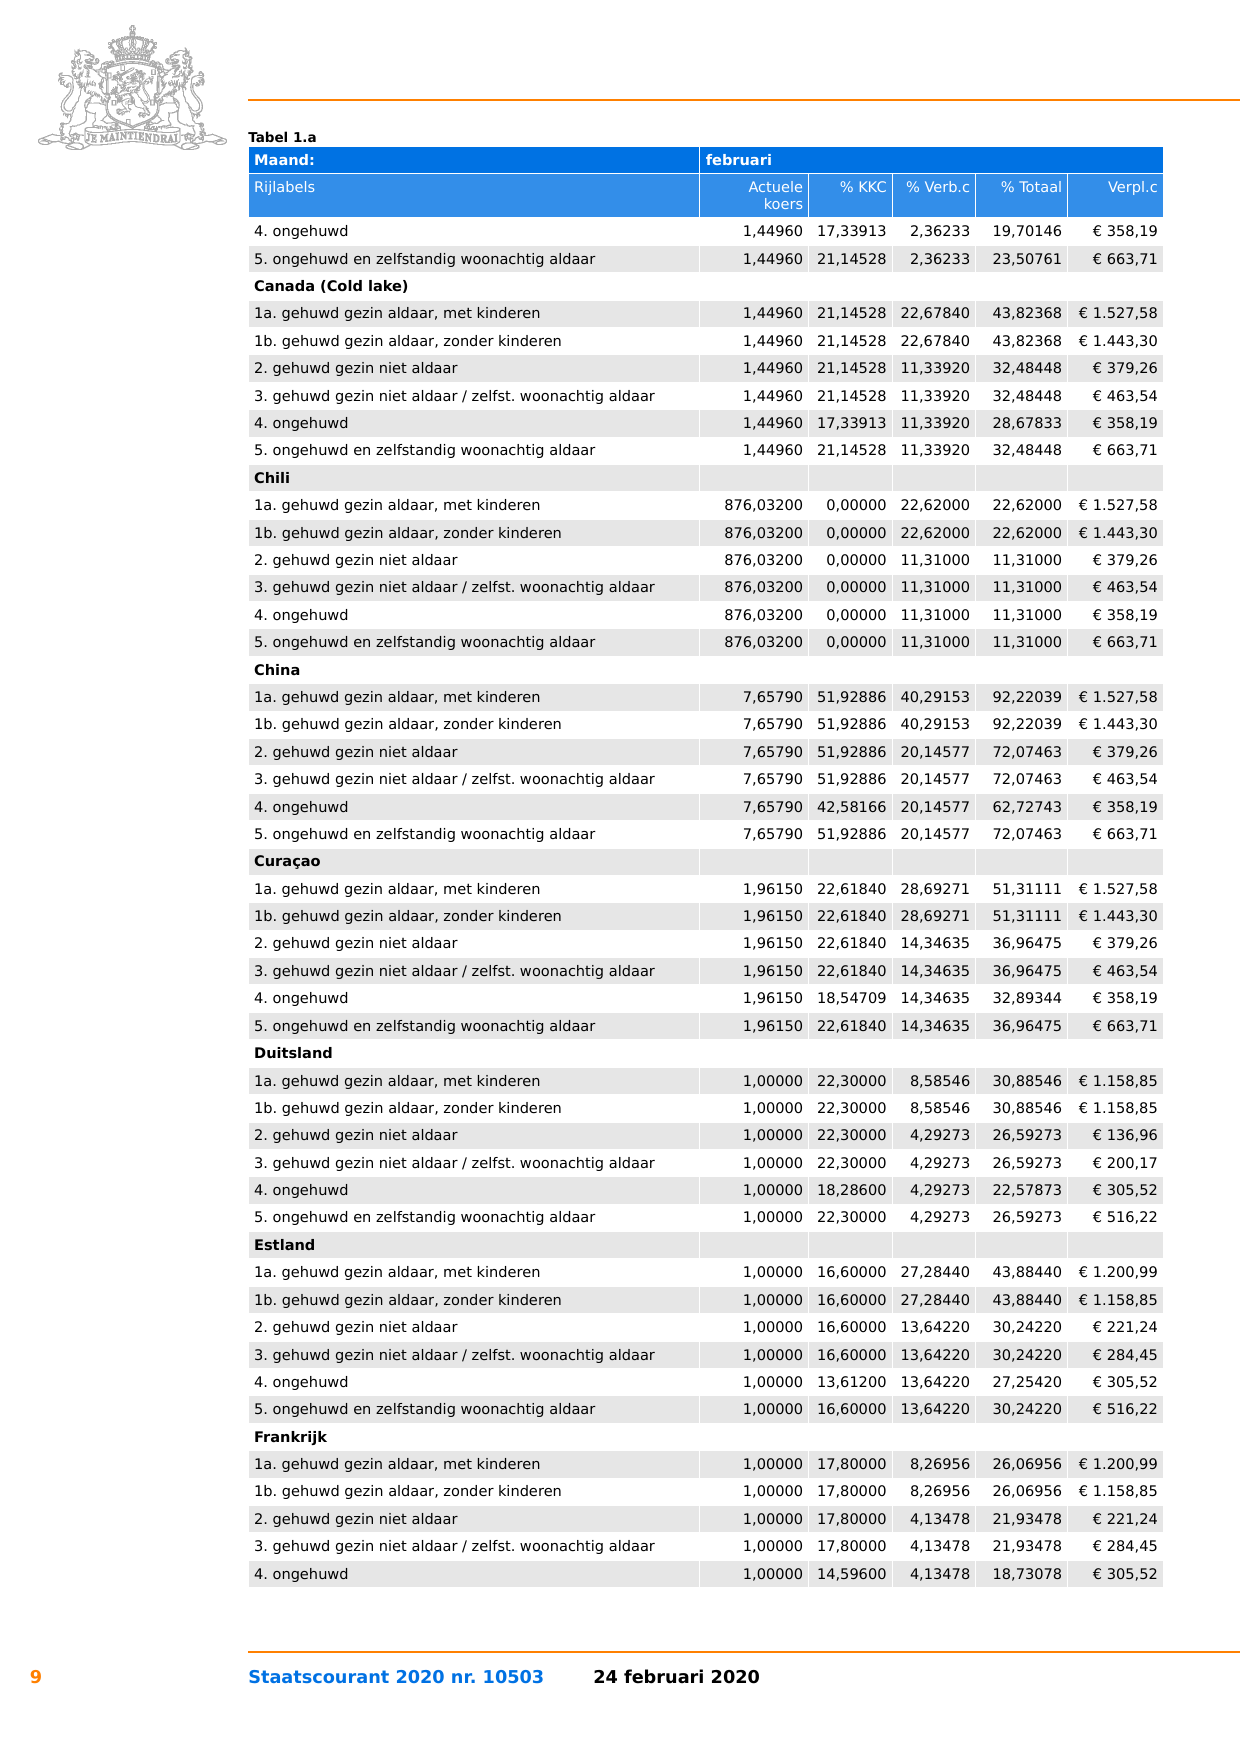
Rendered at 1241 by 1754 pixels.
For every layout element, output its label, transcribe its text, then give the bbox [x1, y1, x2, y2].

table_cell 4. ongehuwd [249, 410, 699, 437]
table_cell € 663,71 [1068, 246, 1163, 272]
table_cell 72,07463 [976, 739, 1067, 765]
table_cell 4. ongehuwd [249, 219, 699, 245]
table_cell 1,96150 [700, 903, 808, 930]
table_cell 11,31000 [976, 629, 1067, 656]
table_cell 11,31000 [893, 575, 975, 601]
table_cell februari [700, 147, 1163, 173]
table_cell [893, 1424, 975, 1450]
table_cell € 1.200,99 [1068, 1451, 1163, 1478]
table_cell 21,14528 [809, 383, 892, 409]
table_cell 1,00000 [700, 1150, 808, 1176]
table_cell 30,24220 [976, 1396, 1067, 1423]
table_cell 1,00000 [700, 1534, 808, 1560]
table_cell 26,59273 [976, 1150, 1067, 1176]
table_cell € 463,54 [1068, 383, 1163, 409]
table_cell 72,07463 [976, 821, 1067, 847]
table_cell 14,59600 [809, 1561, 892, 1587]
table_cell 21,14528 [809, 438, 892, 464]
table_cell 18,54709 [809, 986, 892, 1012]
table_cell 27,25420 [976, 1369, 1067, 1395]
table_cell 8,58546 [893, 1068, 975, 1094]
table_cell [809, 1424, 892, 1450]
table_cell 1,44960 [700, 219, 808, 245]
table_cell 43,82368 [976, 328, 1067, 354]
table_cell 1,44960 [700, 438, 808, 464]
table_cell 1b. gehuwd gezin aldaar, zonder kinderen [249, 328, 699, 354]
table_cell 21,93478 [976, 1506, 1067, 1532]
table_cell € 221,24 [1068, 1506, 1163, 1532]
table_cell 5. ongehuwd en zelfstandig woonachtig aldaar [249, 1013, 699, 1039]
table_cell Canada (Cold lake) [249, 273, 699, 299]
table_cell 1,00000 [700, 1314, 808, 1341]
table_cell 1a. gehuwd gezin aldaar, met kinderen [249, 493, 699, 519]
table_cell 22,30000 [809, 1095, 892, 1121]
table_cell 30,88546 [976, 1095, 1067, 1121]
table_header Tabel 1.a [248, 130, 1163, 146]
table_cell 22,67840 [893, 328, 975, 354]
table_cell € 1.527,58 [1068, 684, 1163, 711]
table_cell [893, 849, 975, 875]
table_cell € 221,24 [1068, 1314, 1163, 1341]
table_cell 7,65790 [700, 794, 808, 820]
table_cell 22,61840 [809, 876, 892, 902]
table_cell 22,30000 [809, 1205, 892, 1231]
table_cell 4,29273 [893, 1205, 975, 1231]
table_cell € 1.527,58 [1068, 493, 1163, 519]
table_cell € 305,52 [1068, 1177, 1163, 1204]
table_cell 1b. gehuwd gezin aldaar, zonder kinderen [249, 903, 699, 930]
table_cell € 463,54 [1068, 766, 1163, 793]
table_cell 2. gehuwd gezin niet aldaar [249, 1123, 699, 1149]
table_cell € 663,71 [1068, 821, 1163, 847]
table_cell 1,00000 [700, 1561, 808, 1587]
table_cell [976, 657, 1067, 683]
table_cell 1,00000 [700, 1260, 808, 1286]
table_cell 1,96150 [700, 1013, 808, 1039]
table_cell € 305,52 [1068, 1369, 1163, 1395]
table_cell 36,96475 [976, 958, 1067, 984]
table_cell 22,30000 [809, 1068, 892, 1094]
table_cell 51,92886 [809, 712, 892, 738]
table_cell [700, 273, 808, 299]
table_cell 17,80000 [809, 1506, 892, 1532]
table_cell € 1.443,30 [1068, 903, 1163, 930]
table_cell 11,31000 [893, 602, 975, 628]
table_cell Verpl.c [1068, 174, 1163, 217]
table_cell 13,64220 [893, 1369, 975, 1395]
table_cell 7,65790 [700, 684, 808, 711]
table_cell 5. ongehuwd en zelfstandig woonachtig aldaar [249, 629, 699, 656]
picture [38, 25, 227, 150]
table_cell € 1.443,30 [1068, 712, 1163, 738]
table_cell 2. gehuwd gezin niet aldaar [249, 547, 699, 573]
table_cell [809, 1040, 892, 1067]
table_cell 30,24220 [976, 1314, 1067, 1341]
table_cell € 358,19 [1068, 986, 1163, 1012]
table_cell 43,82368 [976, 301, 1067, 327]
table_cell 11,31000 [976, 575, 1067, 601]
table_cell 2. gehuwd gezin niet aldaar [249, 931, 699, 957]
table_cell 14,34635 [893, 931, 975, 957]
table_cell 2. gehuwd gezin niet aldaar [249, 1506, 699, 1532]
table_cell [700, 657, 808, 683]
table_cell % Totaal [976, 174, 1067, 217]
table_cell 4,13478 [893, 1506, 975, 1532]
table_cell 1,96150 [700, 958, 808, 984]
table_cell 22,62000 [893, 520, 975, 546]
table_cell 28,69271 [893, 876, 975, 902]
table_cell 51,92886 [809, 766, 892, 793]
table_cell 3. gehuwd gezin niet aldaar / zelfst. woonachtig aldaar [249, 575, 699, 601]
table_cell 5. ongehuwd en zelfstandig woonachtig aldaar [249, 246, 699, 272]
table_cell 32,48448 [976, 438, 1067, 464]
table_cell 43,88440 [976, 1260, 1067, 1286]
table_cell € 516,22 [1068, 1205, 1163, 1231]
table_cell 51,92886 [809, 684, 892, 711]
table_cell 1,00000 [700, 1287, 808, 1313]
table_cell 5. ongehuwd en zelfstandig woonachtig aldaar [249, 821, 699, 847]
table_cell [893, 1040, 975, 1067]
table_cell [976, 273, 1067, 299]
table_cell € 379,26 [1068, 355, 1163, 382]
table_cell 1,96150 [700, 931, 808, 957]
table_cell 8,26956 [893, 1479, 975, 1505]
table_cell 16,60000 [809, 1287, 892, 1313]
table_cell 28,69271 [893, 903, 975, 930]
table_cell 17,80000 [809, 1534, 892, 1560]
table_cell 0,00000 [809, 575, 892, 601]
table_cell 27,28440 [893, 1287, 975, 1313]
table_cell 22,67840 [893, 301, 975, 327]
table_cell Rijlabels [249, 174, 699, 217]
table_cell € 1.443,30 [1068, 520, 1163, 546]
table_cell € 463,54 [1068, 958, 1163, 984]
table_cell 21,14528 [809, 301, 892, 327]
table_cell € 379,26 [1068, 547, 1163, 573]
table_cell Actuele koers [700, 174, 808, 217]
table_cell 28,67833 [976, 410, 1067, 437]
table_cell € 379,26 [1068, 931, 1163, 957]
table_cell € 663,71 [1068, 438, 1163, 464]
table_cell 5. ongehuwd en zelfstandig woonachtig aldaar [249, 1396, 699, 1423]
table_cell 14,34635 [893, 986, 975, 1012]
table_cell 5. ongehuwd en zelfstandig woonachtig aldaar [249, 1205, 699, 1231]
table_cell 1,44960 [700, 246, 808, 272]
table_cell [1068, 657, 1163, 683]
table_cell 18,28600 [809, 1177, 892, 1204]
table_cell 1b. gehuwd gezin aldaar, zonder kinderen [249, 712, 699, 738]
table_cell 1,00000 [700, 1205, 808, 1231]
table_cell [809, 465, 892, 491]
table_cell 22,30000 [809, 1123, 892, 1149]
table_cell [976, 465, 1067, 491]
table_cell 1,00000 [700, 1095, 808, 1121]
table_cell 40,29153 [893, 684, 975, 711]
table_cell 0,00000 [809, 493, 892, 519]
table_cell 13,64220 [893, 1396, 975, 1423]
table_cell [700, 1232, 808, 1258]
table_cell 1a. gehuwd gezin aldaar, met kinderen [249, 1260, 699, 1286]
table_cell € 516,22 [1068, 1396, 1163, 1423]
table_cell 17,80000 [809, 1479, 892, 1505]
table_cell 1b. gehuwd gezin aldaar, zonder kinderen [249, 1287, 699, 1313]
table_cell 14,34635 [893, 1013, 975, 1039]
table_cell 16,60000 [809, 1342, 892, 1368]
table_cell 4. ongehuwd [249, 986, 699, 1012]
table_cell 26,59273 [976, 1205, 1067, 1231]
table_cell [809, 273, 892, 299]
table_cell 22,61840 [809, 903, 892, 930]
table_cell 21,14528 [809, 355, 892, 382]
table_cell € 663,71 [1068, 1013, 1163, 1039]
table_cell [1068, 849, 1163, 875]
table_cell 8,58546 [893, 1095, 975, 1121]
table_cell 3. gehuwd gezin niet aldaar / zelfst. woonachtig aldaar [249, 1150, 699, 1176]
table_cell 2. gehuwd gezin niet aldaar [249, 1314, 699, 1341]
table_cell 20,14577 [893, 794, 975, 820]
table_cell 40,29153 [893, 712, 975, 738]
table_cell 14,34635 [893, 958, 975, 984]
table_cell [976, 1424, 1067, 1450]
table_cell 1,96150 [700, 876, 808, 902]
table_cell 43,88440 [976, 1287, 1067, 1313]
table_cell [1068, 1040, 1163, 1067]
table_cell 1,96150 [700, 986, 808, 1012]
table_cell [700, 1040, 808, 1067]
table_cell 20,14577 [893, 821, 975, 847]
table_cell 1,44960 [700, 328, 808, 354]
table_cell 876,03200 [700, 493, 808, 519]
table_cell € 305,52 [1068, 1561, 1163, 1587]
table_cell [976, 1040, 1067, 1067]
table_cell [976, 849, 1067, 875]
table_cell 51,92886 [809, 821, 892, 847]
table_cell [809, 657, 892, 683]
table_cell € 358,19 [1068, 410, 1163, 437]
table_cell 876,03200 [700, 547, 808, 573]
table_cell [809, 849, 892, 875]
table_cell 876,03200 [700, 520, 808, 546]
table_cell 1,00000 [700, 1479, 808, 1505]
table_cell € 1.527,58 [1068, 876, 1163, 902]
table_cell [976, 1232, 1067, 1258]
table_cell 36,96475 [976, 1013, 1067, 1039]
table_cell € 1.527,58 [1068, 301, 1163, 327]
table_cell 13,61200 [809, 1369, 892, 1395]
table_cell 72,07463 [976, 766, 1067, 793]
table_cell 62,72743 [976, 794, 1067, 820]
table_cell 5. ongehuwd en zelfstandig woonachtig aldaar [249, 438, 699, 464]
table_cell 876,03200 [700, 575, 808, 601]
table_cell 1,44960 [700, 355, 808, 382]
table_cell 3. gehuwd gezin niet aldaar / zelfst. woonachtig aldaar [249, 766, 699, 793]
table_cell 26,06956 [976, 1479, 1067, 1505]
table_cell Curaçao [249, 849, 699, 875]
table_cell € 1.158,85 [1068, 1287, 1163, 1313]
table_cell 11,33920 [893, 410, 975, 437]
table_cell [893, 657, 975, 683]
table_cell € 284,45 [1068, 1342, 1163, 1368]
table_cell 32,48448 [976, 383, 1067, 409]
table_cell 1b. gehuwd gezin aldaar, zonder kinderen [249, 1095, 699, 1121]
table_cell € 1.200,99 [1068, 1260, 1163, 1286]
table_cell 0,00000 [809, 547, 892, 573]
table_cell 20,14577 [893, 739, 975, 765]
table_cell 17,33913 [809, 219, 892, 245]
table_cell 3. gehuwd gezin niet aldaar / zelfst. woonachtig aldaar [249, 958, 699, 984]
table_cell 7,65790 [700, 739, 808, 765]
table_cell [1068, 273, 1163, 299]
table_cell 4,29273 [893, 1150, 975, 1176]
table_cell 4. ongehuwd [249, 1561, 699, 1587]
table_cell 1,44960 [700, 383, 808, 409]
table_cell 1,00000 [700, 1342, 808, 1368]
table_cell 4. ongehuwd [249, 602, 699, 628]
table_cell 22,61840 [809, 931, 892, 957]
table_cell 22,62000 [893, 493, 975, 519]
table_cell 0,00000 [809, 602, 892, 628]
table_cell 7,65790 [700, 821, 808, 847]
table_cell 22,61840 [809, 1013, 892, 1039]
table_cell 1,00000 [700, 1396, 808, 1423]
table_cell 11,33920 [893, 383, 975, 409]
table_cell 1,00000 [700, 1123, 808, 1149]
table_cell € 1.443,30 [1068, 328, 1163, 354]
table_cell 1,00000 [700, 1451, 808, 1478]
table_cell 22,61840 [809, 958, 892, 984]
table_cell 30,88546 [976, 1068, 1067, 1094]
table_cell 876,03200 [700, 602, 808, 628]
table_cell 8,26956 [893, 1451, 975, 1478]
table_cell 16,60000 [809, 1260, 892, 1286]
table_cell 20,14577 [893, 766, 975, 793]
table_cell 1a. gehuwd gezin aldaar, met kinderen [249, 684, 699, 711]
table_cell 51,31111 [976, 876, 1067, 902]
table_cell 51,31111 [976, 903, 1067, 930]
table_cell 30,24220 [976, 1342, 1067, 1368]
table_cell € 284,45 [1068, 1534, 1163, 1560]
table_cell 32,89344 [976, 986, 1067, 1012]
table_cell 1a. gehuwd gezin aldaar, met kinderen [249, 1068, 699, 1094]
table_cell 2. gehuwd gezin niet aldaar [249, 739, 699, 765]
table_cell € 1.158,85 [1068, 1095, 1163, 1121]
table_cell 4. ongehuwd [249, 794, 699, 820]
table_cell € 663,71 [1068, 629, 1163, 656]
table_cell € 358,19 [1068, 602, 1163, 628]
table_cell 17,33913 [809, 410, 892, 437]
table_cell 17,80000 [809, 1451, 892, 1478]
table_cell € 1.158,85 [1068, 1068, 1163, 1094]
table_cell % Verb.c [893, 174, 975, 217]
table_cell Maand: [249, 147, 699, 173]
table_cell € 200,17 [1068, 1150, 1163, 1176]
table_cell Estland [249, 1232, 699, 1258]
table_cell 4. ongehuwd [249, 1369, 699, 1395]
table_cell 3. gehuwd gezin niet aldaar / zelfst. woonachtig aldaar [249, 383, 699, 409]
table_cell 7,65790 [700, 712, 808, 738]
table_cell % KKC [809, 174, 892, 217]
table_cell € 1.158,85 [1068, 1479, 1163, 1505]
table_cell 2. gehuwd gezin niet aldaar [249, 355, 699, 382]
table_cell [1068, 465, 1163, 491]
table_cell 1a. gehuwd gezin aldaar, met kinderen [249, 876, 699, 902]
table_cell 4. ongehuwd [249, 1177, 699, 1204]
table_cell 1,00000 [700, 1068, 808, 1094]
table_cell 92,22039 [976, 684, 1067, 711]
table_cell 11,31000 [976, 547, 1067, 573]
table_cell 0,00000 [809, 520, 892, 546]
table_cell 23,50761 [976, 246, 1067, 272]
table_cell 21,14528 [809, 328, 892, 354]
table_cell 27,28440 [893, 1260, 975, 1286]
table_cell [700, 465, 808, 491]
table_cell 3. gehuwd gezin niet aldaar / zelfst. woonachtig aldaar [249, 1534, 699, 1560]
table_cell 13,64220 [893, 1342, 975, 1368]
table_cell [1068, 1424, 1163, 1450]
table_cell 13,64220 [893, 1314, 975, 1341]
table_cell 1,00000 [700, 1506, 808, 1532]
table_cell 1,44960 [700, 410, 808, 437]
table_cell 1,00000 [700, 1369, 808, 1395]
table_cell € 358,19 [1068, 794, 1163, 820]
table_cell [893, 1232, 975, 1258]
table_cell 16,60000 [809, 1314, 892, 1341]
table_cell 19,70146 [976, 219, 1067, 245]
table_cell 1,44960 [700, 301, 808, 327]
table_cell 21,93478 [976, 1534, 1067, 1560]
table_cell € 463,54 [1068, 575, 1163, 601]
table_cell [700, 849, 808, 875]
table_cell 22,57873 [976, 1177, 1067, 1204]
table_cell 7,65790 [700, 766, 808, 793]
table_cell 36,96475 [976, 931, 1067, 957]
table_cell € 379,26 [1068, 739, 1163, 765]
table_cell 32,48448 [976, 355, 1067, 382]
table_cell 22,62000 [976, 520, 1067, 546]
table_cell € 136,96 [1068, 1123, 1163, 1149]
table_cell 1a. gehuwd gezin aldaar, met kinderen [249, 1451, 699, 1478]
table_cell 4,13478 [893, 1534, 975, 1560]
table_cell 1,00000 [700, 1177, 808, 1204]
table_cell 2,36233 [893, 219, 975, 245]
table_cell 11,31000 [976, 602, 1067, 628]
table_cell 18,73078 [976, 1561, 1067, 1587]
table_cell 4,29273 [893, 1123, 975, 1149]
table_cell 26,06956 [976, 1451, 1067, 1478]
table_cell 1a. gehuwd gezin aldaar, met kinderen [249, 301, 699, 327]
table_cell 3. gehuwd gezin niet aldaar / zelfst. woonachtig aldaar [249, 1342, 699, 1368]
table_cell 11,33920 [893, 355, 975, 382]
table_cell China [249, 657, 699, 683]
table_cell [1068, 1232, 1163, 1258]
table_cell Chili [249, 465, 699, 491]
table_cell 2,36233 [893, 246, 975, 272]
table_cell 42,58166 [809, 794, 892, 820]
table_cell 11,31000 [893, 629, 975, 656]
table_cell 11,33920 [893, 438, 975, 464]
table_cell 0,00000 [809, 629, 892, 656]
table_cell 4,29273 [893, 1177, 975, 1204]
table_cell 22,62000 [976, 493, 1067, 519]
table_cell 16,60000 [809, 1396, 892, 1423]
table_cell [809, 1232, 892, 1258]
table_cell 11,31000 [893, 547, 975, 573]
table_cell 4,13478 [893, 1561, 975, 1587]
table_cell 21,14528 [809, 246, 892, 272]
table_cell 92,22039 [976, 712, 1067, 738]
table_cell Duitsland [249, 1040, 699, 1067]
table_cell [893, 465, 975, 491]
table_cell 1b. gehuwd gezin aldaar, zonder kinderen [249, 520, 699, 546]
table_cell [893, 273, 975, 299]
table_cell 1b. gehuwd gezin aldaar, zonder kinderen [249, 1479, 699, 1505]
table_cell 51,92886 [809, 739, 892, 765]
table_cell 876,03200 [700, 629, 808, 656]
table_cell 22,30000 [809, 1150, 892, 1176]
table_cell € 358,19 [1068, 219, 1163, 245]
table_cell Frankrijk [249, 1424, 699, 1450]
table_cell 26,59273 [976, 1123, 1067, 1149]
table_cell [700, 1424, 808, 1450]
